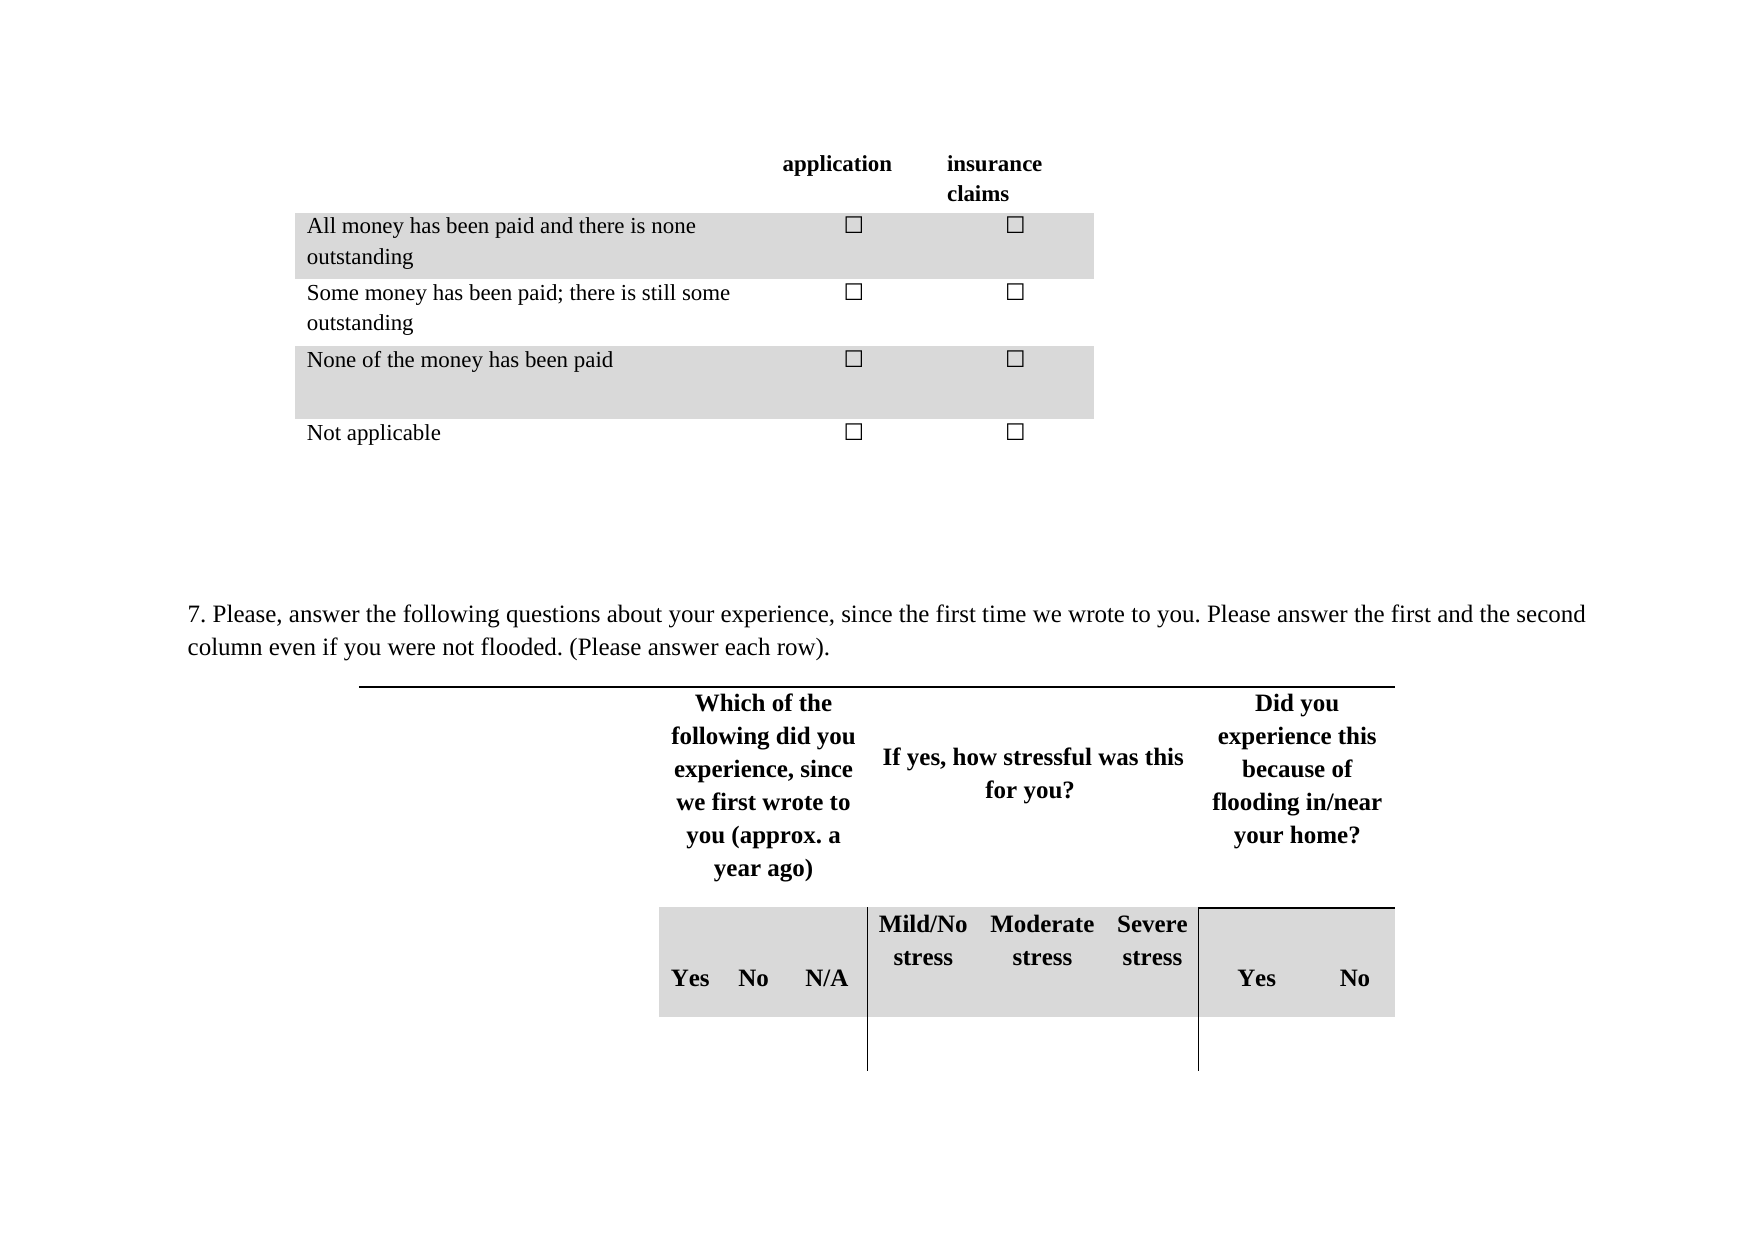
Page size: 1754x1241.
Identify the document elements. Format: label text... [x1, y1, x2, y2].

table_cell ☐ [771, 419, 936, 492]
table_header application [771, 150, 936, 212]
table_cell [359, 1017, 659, 1071]
table_header [295, 150, 771, 212]
table_cell ☐ [936, 213, 1094, 279]
table_cell ☐ [771, 346, 936, 419]
table_cell Yes [659, 907, 721, 1017]
table_header If yes, how stressful was this for you? [868, 688, 1199, 907]
table_cell Some money has been paid; there is still some outstanding [295, 279, 771, 346]
table_cell No [721, 907, 786, 1017]
table_cell [868, 1017, 979, 1071]
text 7. Please, answer the following questions about your experience, since the first time we wrote to you. Please answer the first and the second column even if you were not flooded. (Please answer each row). [187, 599, 1604, 661]
table_cell All money has been paid and there is none outstanding [295, 213, 771, 279]
table_cell ☐ [936, 346, 1094, 419]
table_cell Yes [1199, 909, 1314, 1017]
table_header [359, 688, 659, 1017]
table_cell [1106, 1017, 1198, 1071]
table_header Which of the following did you experience, since we first wrote to you (approx. a year ago) [659, 688, 867, 907]
table_cell ☐ [771, 279, 936, 346]
table_cell [979, 1017, 1106, 1071]
table_cell [1314, 1017, 1395, 1071]
table_cell Severe stress [1106, 907, 1198, 1017]
table_header Did you experience this because of flooding in/near your home? [1199, 688, 1395, 907]
table_cell Moderate stress [979, 907, 1106, 1017]
table_cell None of the money has been paid [295, 346, 771, 419]
table_cell ☐ [936, 419, 1094, 492]
table_cell [721, 1017, 786, 1071]
table_cell ☐ [936, 279, 1094, 346]
table_cell Mild/No stress [868, 907, 979, 1017]
table_header insurance claims [936, 150, 1094, 212]
table_cell N/A [786, 907, 867, 1017]
table_cell [659, 1017, 721, 1071]
table_cell [786, 1017, 867, 1071]
table_cell Not applicable [295, 419, 771, 492]
table_cell No [1314, 909, 1395, 1017]
table_cell [1199, 1017, 1314, 1071]
table_cell ☐ [771, 213, 936, 279]
